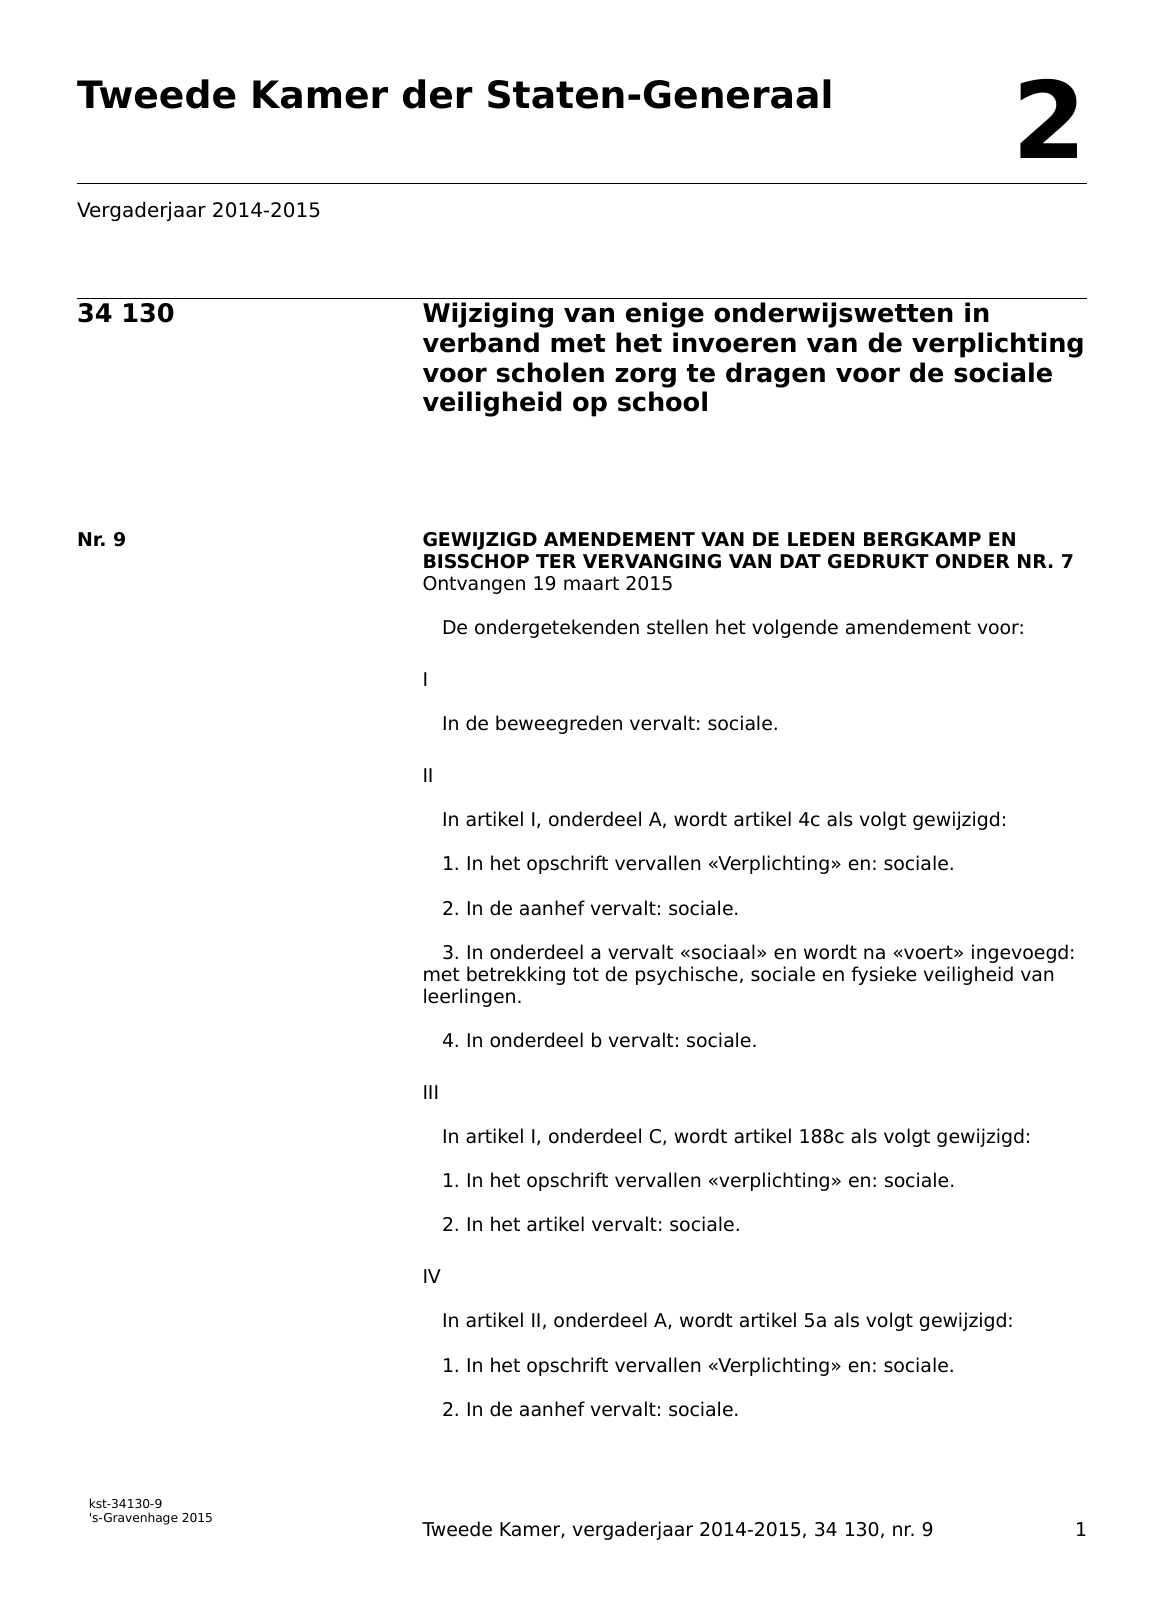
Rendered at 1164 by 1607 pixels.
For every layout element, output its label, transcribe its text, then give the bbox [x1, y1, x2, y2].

text De ondergetekenden stellen het volgende amendement voor: [422, 617, 1087, 639]
subtitle IV [422, 1266, 1087, 1288]
text 1. In het opschrift vervallen «Verplichting» en: sociale. [422, 853, 1087, 875]
text In artikel I, onderdeel A, wordt artikel 4c als volgt gewijzigd: [422, 809, 1087, 831]
text 2. In de aanhef vervalt: sociale. [422, 1399, 1087, 1421]
text 2. In de aanhef vervalt: sociale. [422, 897, 1087, 919]
subtitle II [422, 765, 1087, 787]
table_cell Vergaderjaar 2014-2015 [77, 184, 1087, 298]
text kst-34130-9 [88, 1497, 323, 1511]
subtitle 34 130 Wijziging van enige onderwijswetten in verband met het invoeren van de verplichting voor scholen zorg te dragen voor de sociale veiligheid op school [77, 299, 1087, 418]
subtitle III [422, 1082, 1087, 1104]
text 4. In onderdeel b vervalt: sociale. [422, 1030, 1087, 1052]
text 3. In onderdeel a vervalt «sociaal» en wordt na «voert» ingevoegd: met betrekking tot de psychische, sociale en fysieke veiligheid van leerlingen. [422, 942, 1087, 1008]
text 's-Gravenhage 2015 [88, 1511, 323, 1525]
text In de beweegreden vervalt: sociale. [422, 713, 1087, 735]
text In artikel I, onderdeel C, wordt artikel 188c als volgt gewijzigd: [422, 1126, 1087, 1148]
text 2. In het artikel vervalt: sociale. [422, 1214, 1087, 1236]
text 1. In het opschrift vervallen «verplichting» en: sociale. [422, 1170, 1087, 1192]
subtitle Nr. 9 GEWIJZIGD AMENDEMENT VAN DE LEDEN BERGKAMP EN BISSCHOP TER VERVANGING VAN DAT GEDRUKT ONDER NR. 7 [77, 529, 1087, 573]
text In artikel II, onderdeel A, wordt artikel 5a als volgt gewijzigd: [422, 1310, 1087, 1332]
text 1. In het opschrift vervallen «Verplichting» en: sociale. [422, 1354, 1087, 1377]
table_header 2 [886, 59, 1087, 183]
subtitle I [422, 669, 1087, 691]
text Ontvangen 19 maart 2015 [422, 573, 1087, 595]
table_header Tweede Kamer der Staten-Generaal [77, 59, 886, 183]
